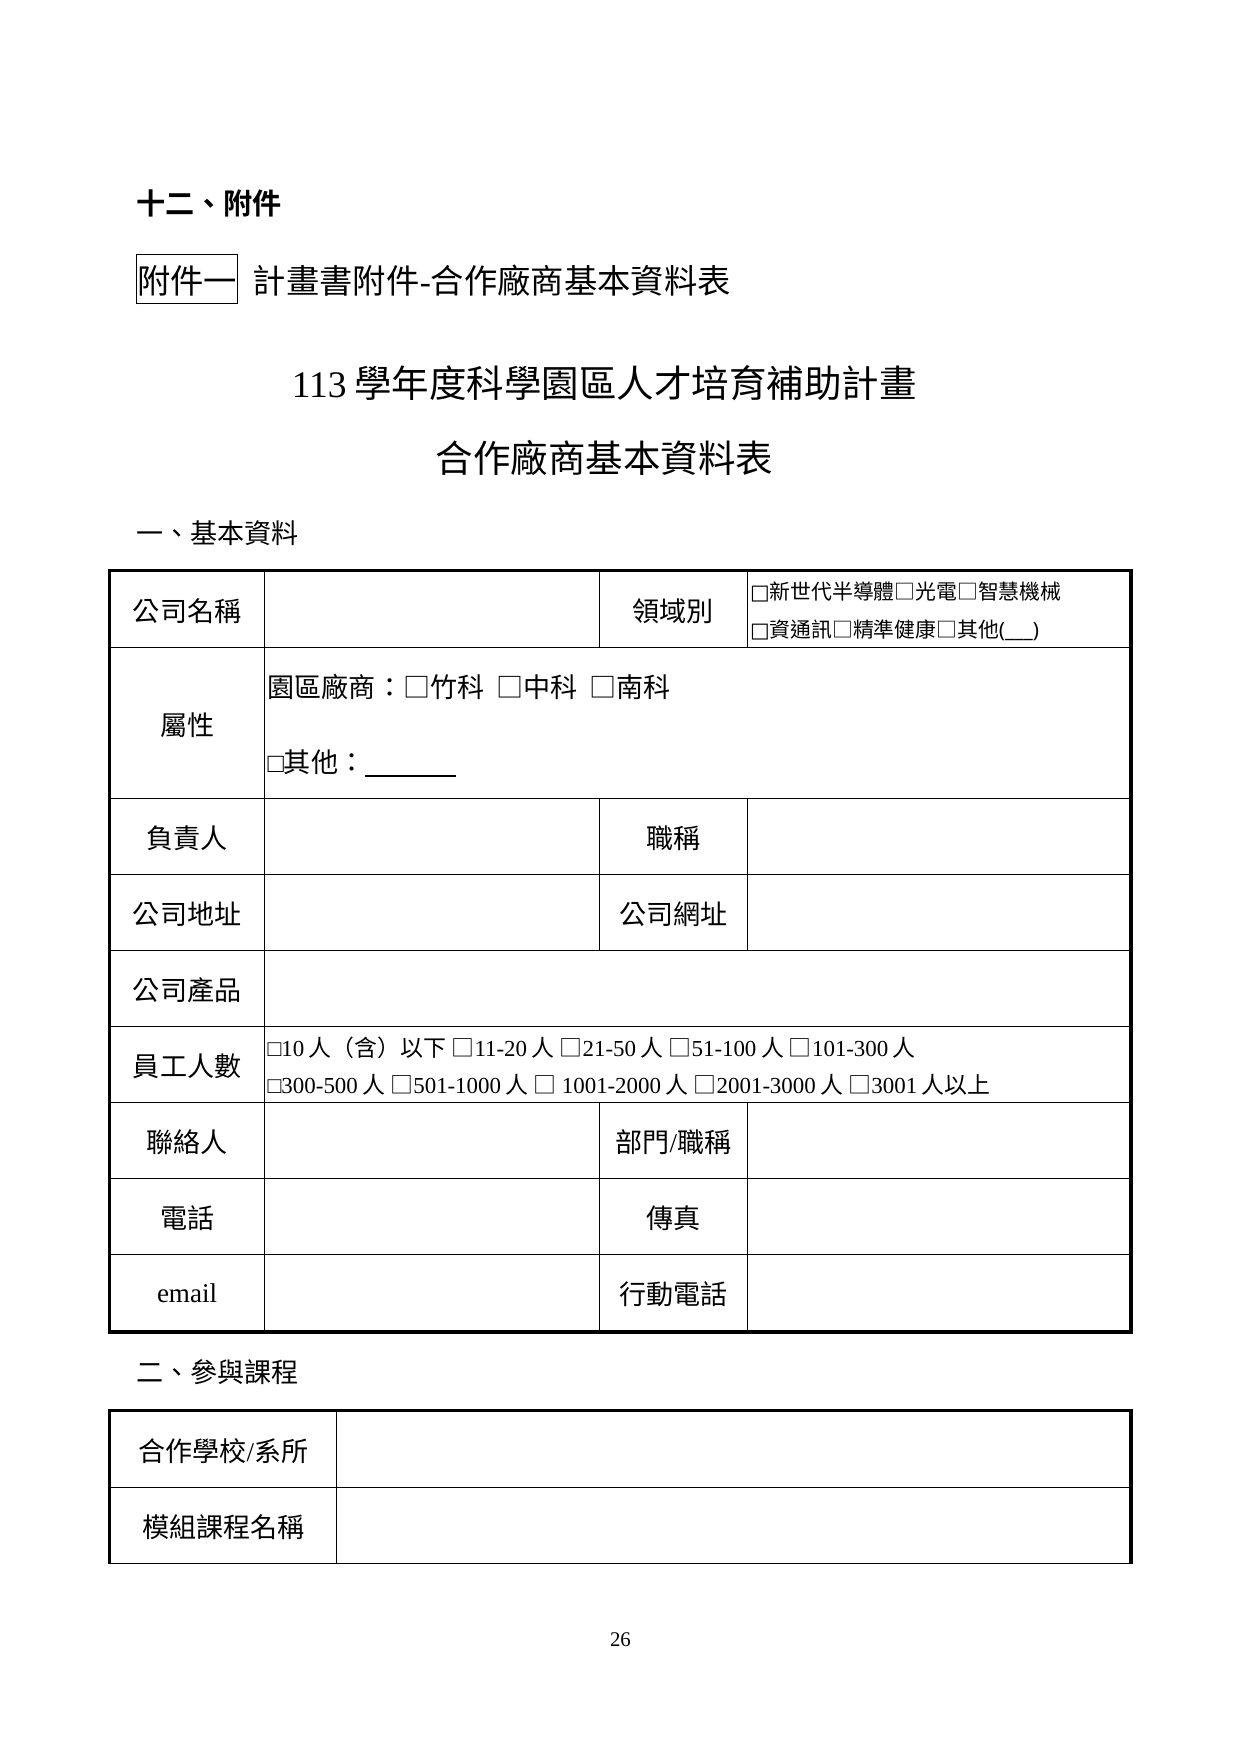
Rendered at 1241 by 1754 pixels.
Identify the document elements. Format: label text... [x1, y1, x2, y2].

text 附件一 [137, 261, 237, 302]
text 113學年度科學園區人才培育補助計畫 [136, 344, 1072, 419]
table_cell [748, 1255, 1129, 1330]
table_cell [265, 951, 1129, 1026]
table_cell 園區廠商：□竹科 □中科 □南科 □其他： [265, 648, 1129, 798]
table_header [265, 572, 599, 647]
text 計畫書附件-合作廠商基本資料表 [238, 261, 1072, 302]
table_cell [265, 1255, 599, 1330]
table_cell 傳真 [600, 1179, 747, 1254]
table_cell 屬性 [111, 648, 264, 798]
table_header □新世代半導體□光電□智慧機械 □資通訊□精準健康□其他(___) [748, 572, 1129, 647]
table_cell 公司地址 [111, 875, 264, 950]
table_cell 模組課程名稱 [111, 1488, 336, 1563]
table_cell □10人（含）以下 □11-20人 □21-50人 □51-100人 □101-300人 □300-500人 □501-1000人 □ 1001-2000人 □2001-3000人 □3001人以上 [265, 1027, 1129, 1102]
table_cell 公司產品 [111, 951, 264, 1026]
table_cell 負責人 [111, 799, 264, 874]
text 十二、附件 [136, 164, 1072, 239]
table_header [337, 1412, 1129, 1487]
table_cell [265, 799, 599, 874]
table_cell [748, 799, 1129, 874]
table_header 公司名稱 [111, 572, 264, 647]
table_cell 聯絡人 [111, 1103, 264, 1178]
table_cell 部門/職稱 [600, 1103, 747, 1178]
table_cell 職稱 [600, 799, 747, 874]
text 合作廠商基本資料表 [136, 419, 1072, 494]
table_cell [748, 1179, 1129, 1254]
table_cell [748, 1103, 1129, 1178]
table_header 領域別 [600, 572, 747, 647]
table_cell [265, 1179, 599, 1254]
table_cell 員工人數 [111, 1027, 264, 1102]
table_cell [748, 875, 1129, 950]
table_cell 公司網址 [600, 875, 747, 950]
table_cell 行動電話 [600, 1255, 747, 1330]
table_cell [265, 1103, 599, 1178]
table_header 合作學校/系所 [111, 1412, 336, 1487]
table_cell [337, 1488, 1129, 1563]
table_cell email [111, 1255, 264, 1330]
table_cell 電話 [111, 1179, 264, 1254]
table_cell [265, 875, 599, 950]
text 一、基本資料 [136, 494, 1072, 569]
text 二、參與課程 [136, 1334, 1072, 1408]
